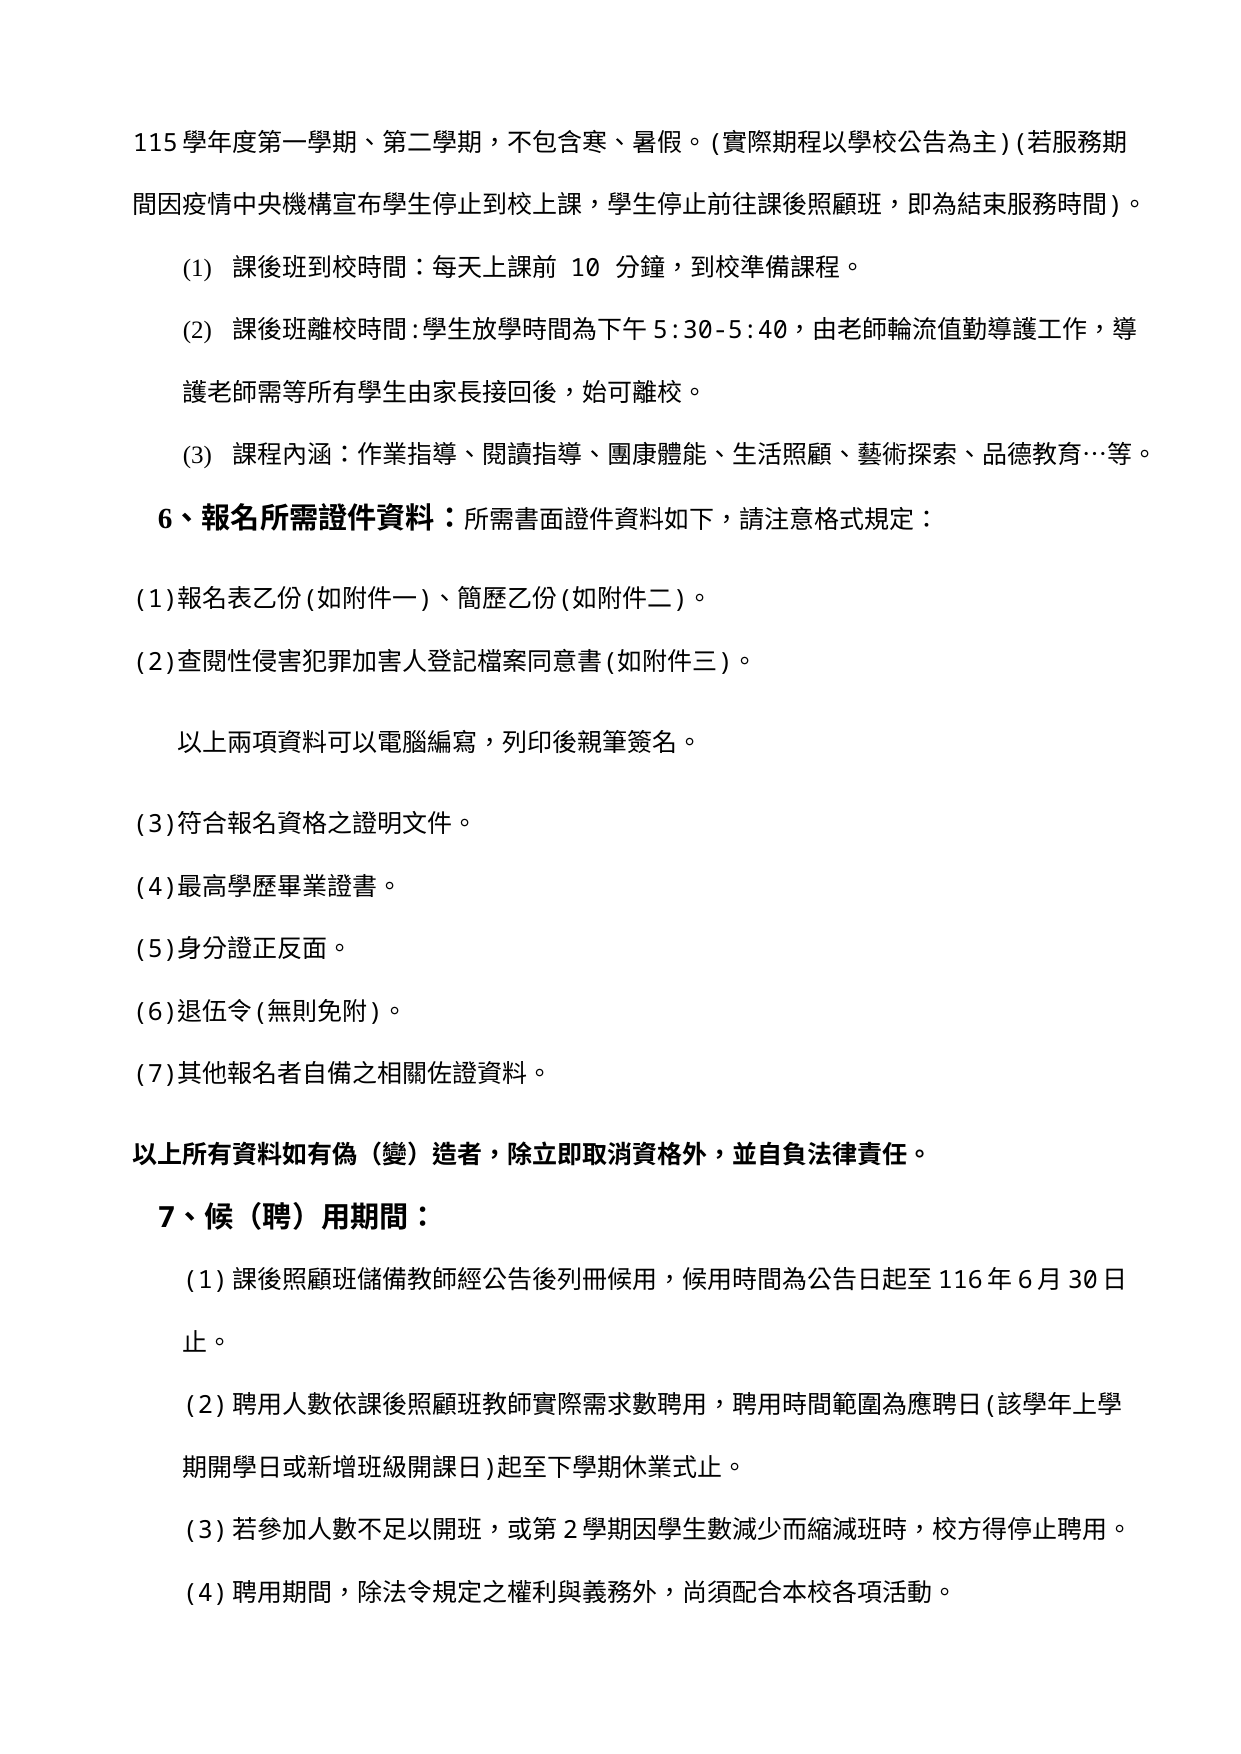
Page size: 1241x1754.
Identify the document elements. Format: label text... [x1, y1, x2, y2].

list 候（聘）用期間： [158, 1174, 1146, 1236]
list 報名所需證件資料：所需書面證件資料如下，請注意格式規定： [158, 474, 1146, 536]
list 課後班到校時間：每天上課前 10 分鐘，到校準備課程。 [183, 224, 1146, 286]
text 以上所有資料如有偽（變）造者，除立即取消資格外，並自負法律責任。 [133, 1111, 1146, 1174]
list 最高學歷畢業證書。 [133, 842, 1146, 905]
list 查閱性侵害犯罪加害人登記檔案同意書(如附件三)。 [133, 617, 1146, 680]
list 身分證正反面。 [133, 905, 1146, 967]
list 若參加人數不足以開班，或第2學期因學生數減少而縮減班時，校方得停止聘用。 [183, 1486, 1146, 1549]
list 退伍令(無則免附)。 [133, 967, 1146, 1030]
text 115學年度第一學期、第二學期，不包含寒、暑假。(實際期程以學校公告為主)(若服務期間因疫情中央機構宣布學生停止到校上課，學生停止前往課後照顧班，即為結束服務時間)。 [133, 99, 1146, 224]
list 其他報名者自備之相關佐證資料。 [133, 1030, 1146, 1092]
list 聘用期間，除法令規定之權利與義務外，尚須配合本校各項活動。 [183, 1549, 1146, 1611]
list 課後照顧班儲備教師經公告後列冊候用，候用時間為公告日起至116年6月30日止。 [183, 1236, 1146, 1361]
text 以上兩項資料可以電腦編寫，列印後親筆簽名。 [133, 699, 1146, 761]
list 報名表乙份(如附件一)、簡歷乙份(如附件二)。 [133, 555, 1146, 617]
list 課程內涵：作業指導、閱讀指導、團康體能、生活照顧、藝術探索、品德教育…等。 [183, 411, 1146, 474]
list 課後班離校時間:學生放學時間為下午5:30-5:40，由老師輪流值勤導護工作，導護老師需等所有學生由家長接回後，始可離校。 [183, 286, 1146, 411]
list 聘用人數依課後照顧班教師實際需求數聘用，聘用時間範圍為應聘日(該學年上學期開學日或新增班級開課日)起至下學期休業式止。 [183, 1361, 1146, 1486]
list 符合報名資格之證明文件。 [133, 780, 1146, 842]
